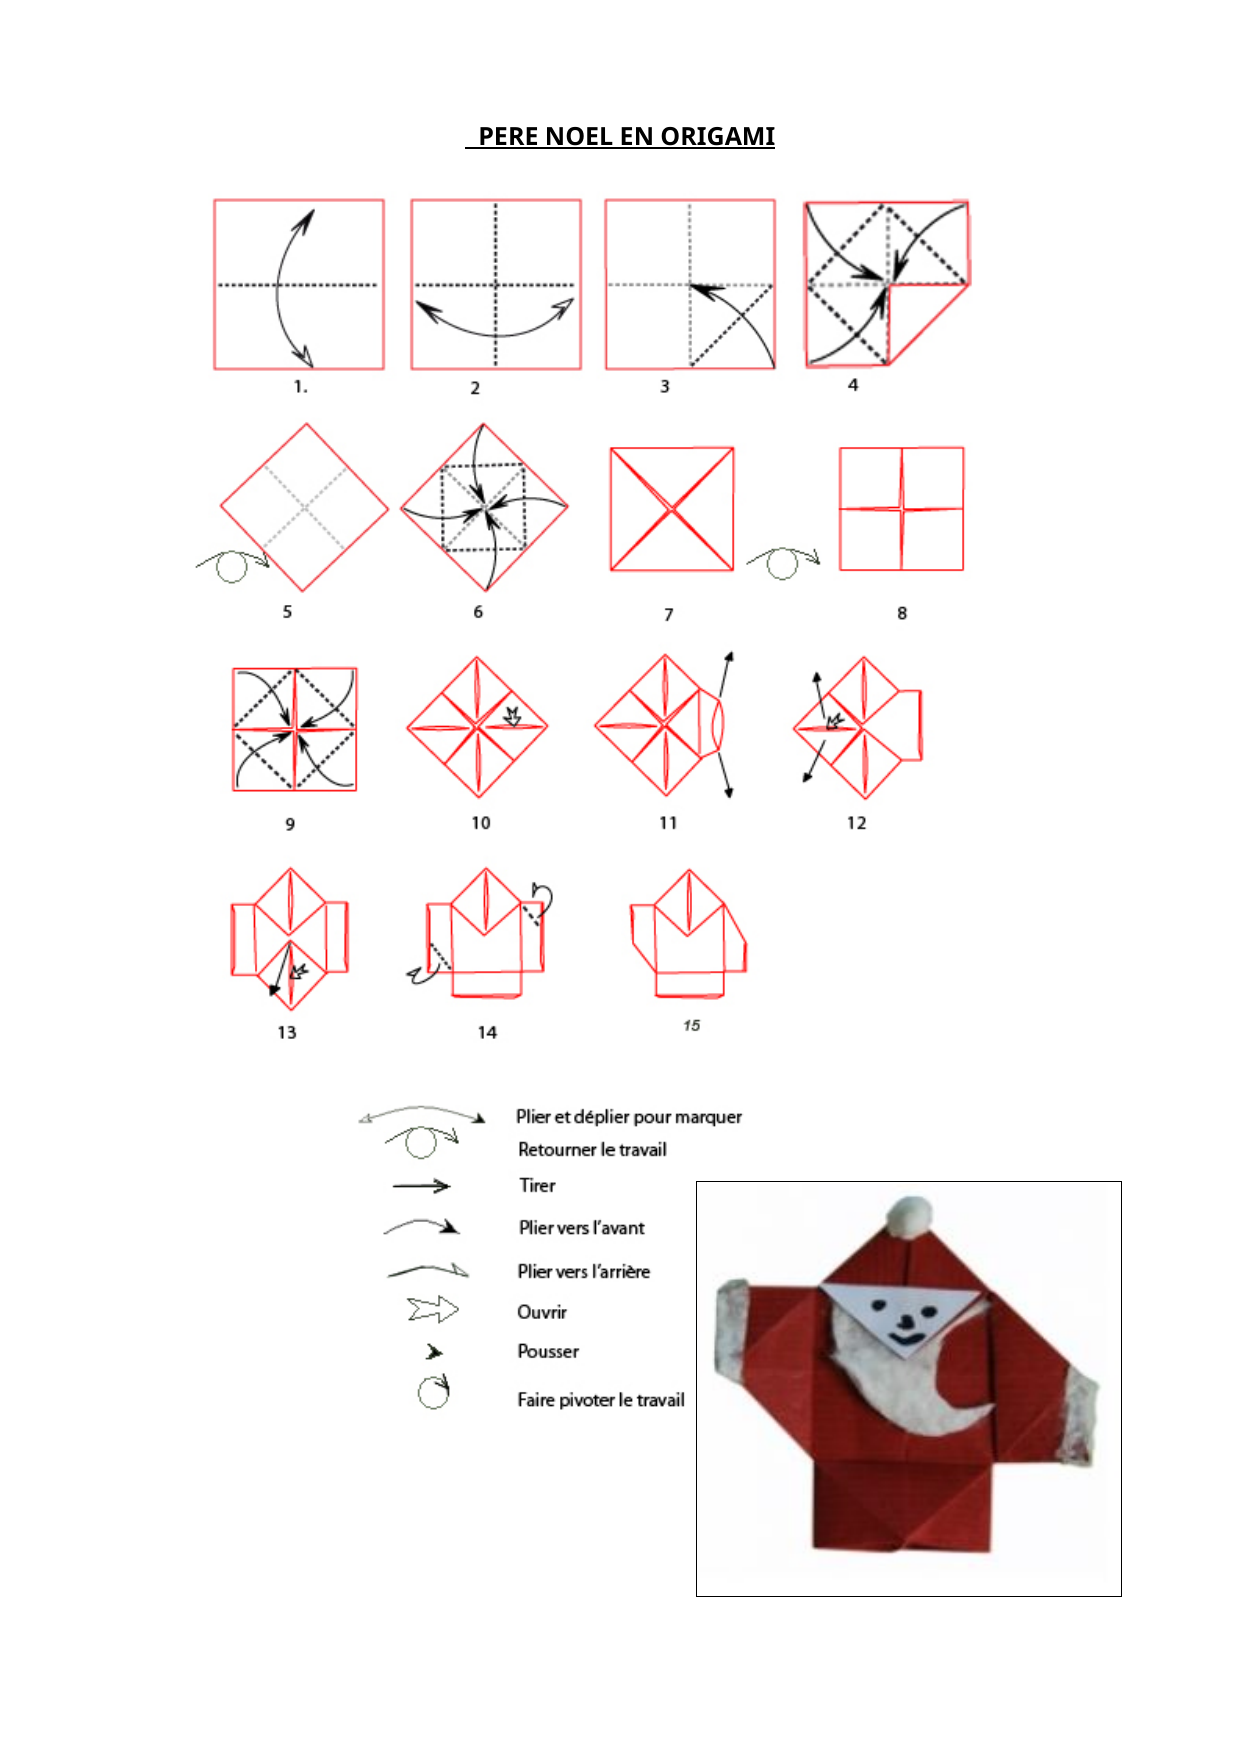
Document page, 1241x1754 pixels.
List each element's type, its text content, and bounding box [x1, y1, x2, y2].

text PERE NOEL EN ORIGAMI [118, 118, 1122, 152]
picture [698, 1184, 1119, 1594]
picture [122, 156, 1008, 1441]
